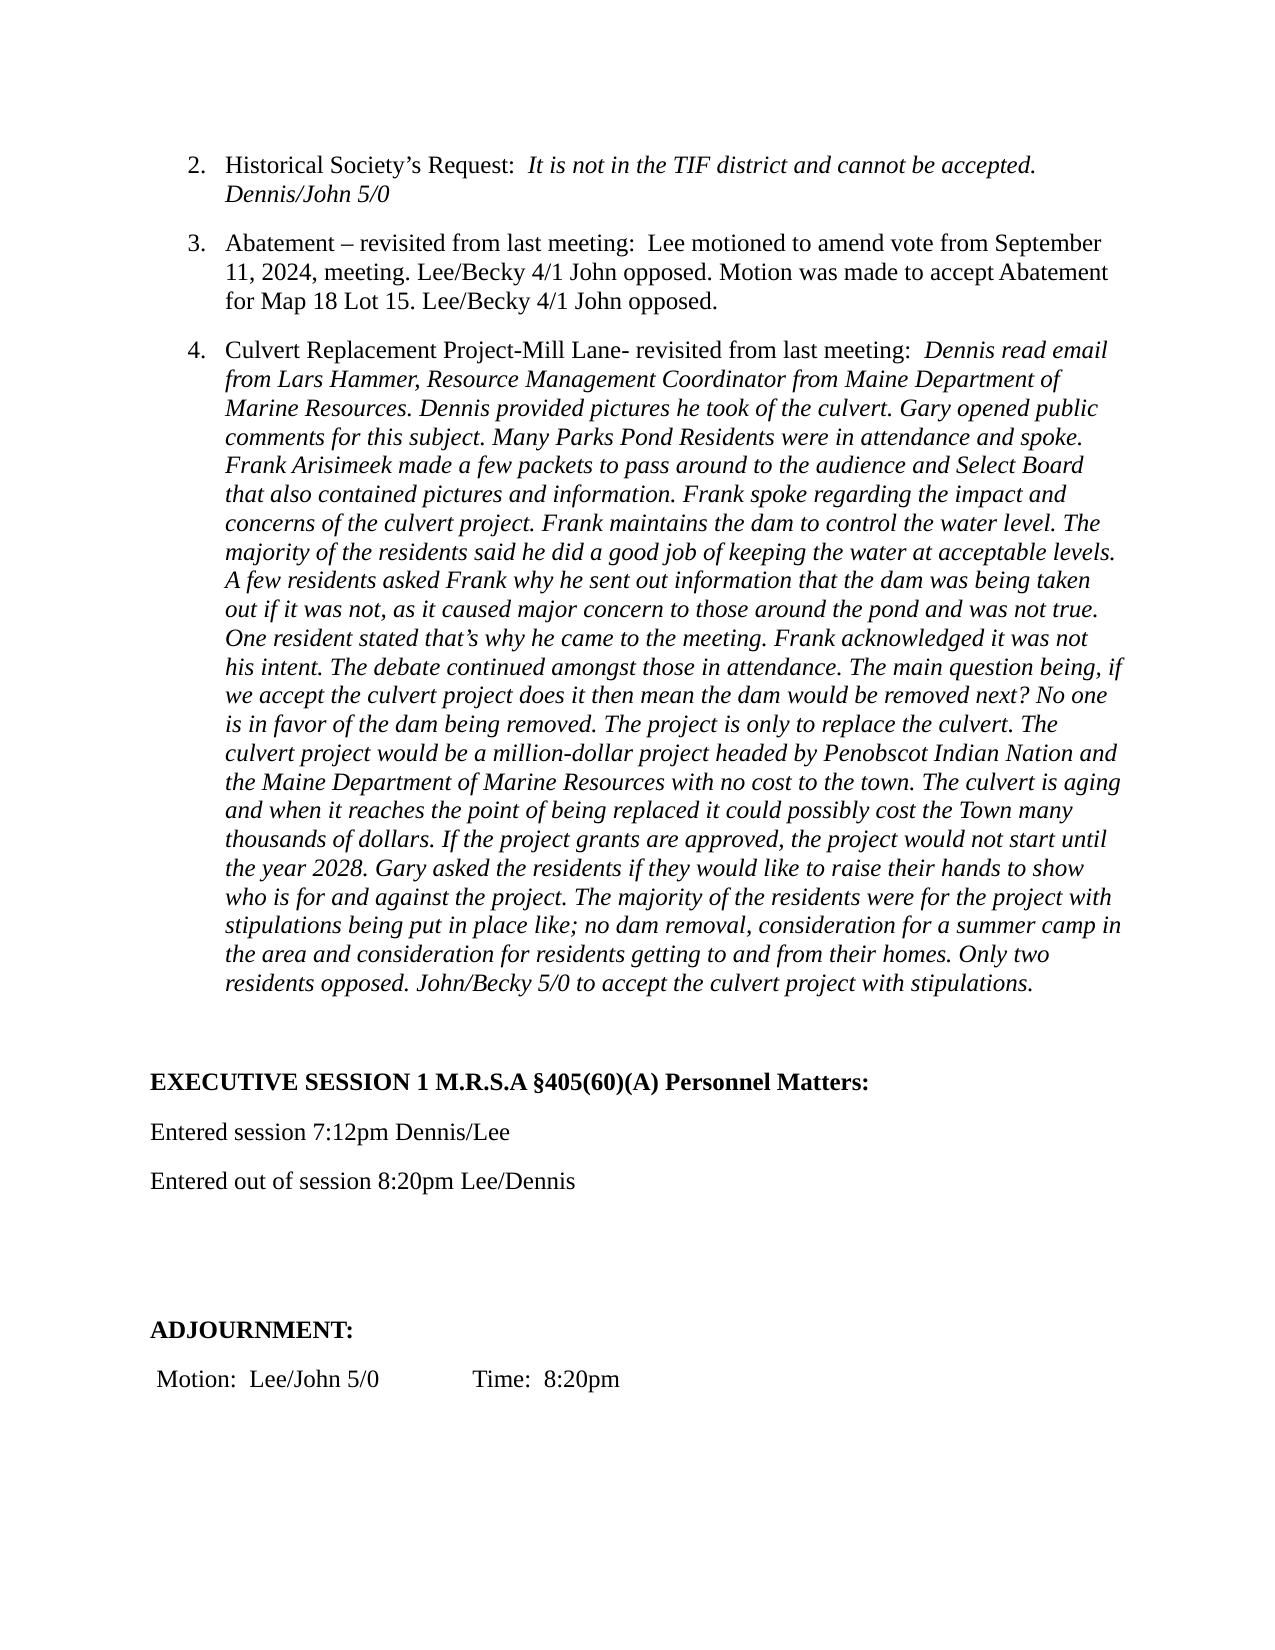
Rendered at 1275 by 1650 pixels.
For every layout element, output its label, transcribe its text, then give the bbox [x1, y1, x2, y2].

list Culvert Replacement Project-Mill Lane- revisited from last meeting: Dennis read email from Lars Hammer, Resource Management Coordinator from Maine Department of Marine Resources. Dennis provided pictures he took of the culvert. Gary opened public comments for this subject. Many Parks Pond Residents were in attendance and spoke. Frank Arisimeek made a few packets to pass around to the audience and Select Board that also contained pictures and information. Frank spoke regarding the impact and concerns of the culvert project. Frank maintains the dam to control the water level. The majority of the residents said he did a good job of keeping the water at acceptable levels. A few residents asked Frank why he sent out information that the dam was being taken out if it was not, as it caused major concern to those around the pond and was not true. One resident stated that’s why he came to the meeting. Frank acknowledged it was not his intent. The debate continued amongst those in attendance. The main question being, if we accept the culvert project does it then mean the dam would be removed next? No one is in favor of the dam being removed. The project is only to replace the culvert. The culvert project would be a million-dollar project headed by Penobscot Indian Nation and the Maine Department of Marine Resources with no cost to the town. The culvert is aging and when it reaches the point of being replaced it could possibly cost the Town many thousands of dollars. If the project grants are approved, the project would not start until the year 2028. Gary asked the residents if they would like to raise their hands to show who is for and against the project. The majority of the residents were for the project with stipulations being put in place like; no dam removal, consideration for a summer camp in the area and consideration for residents getting to and from their homes. Only two residents opposed. John/Becky 5/0 to accept the culvert project with stipulations. [187, 335, 1125, 997]
text Entered out of session 8:20pm Lee/Dennis [150, 1166, 1125, 1195]
list Abatement – revisited from last meeting: Lee motioned to amend vote from September 11, 2024, meeting. Lee/Becky 4/1 John opposed. Motion was made to accept Abatement for Map 18 Lot 15. Lee/Becky 4/1 John opposed. [187, 228, 1125, 314]
text EXECUTIVE SESSION 1 M.R.S.A §405(60)(A) Personnel Matters: [150, 1067, 1125, 1096]
text ADJOURNMENT: [150, 1315, 1125, 1344]
list Historical Society’s Request: It is not in the TIF district and cannot be accepted. Dennis/John 5/0 [187, 150, 1125, 207]
text Motion: Lee/John 5/0 Time: 8:20pm [150, 1364, 1125, 1393]
text Entered session 7:12pm Dennis/Lee [150, 1117, 1125, 1145]
